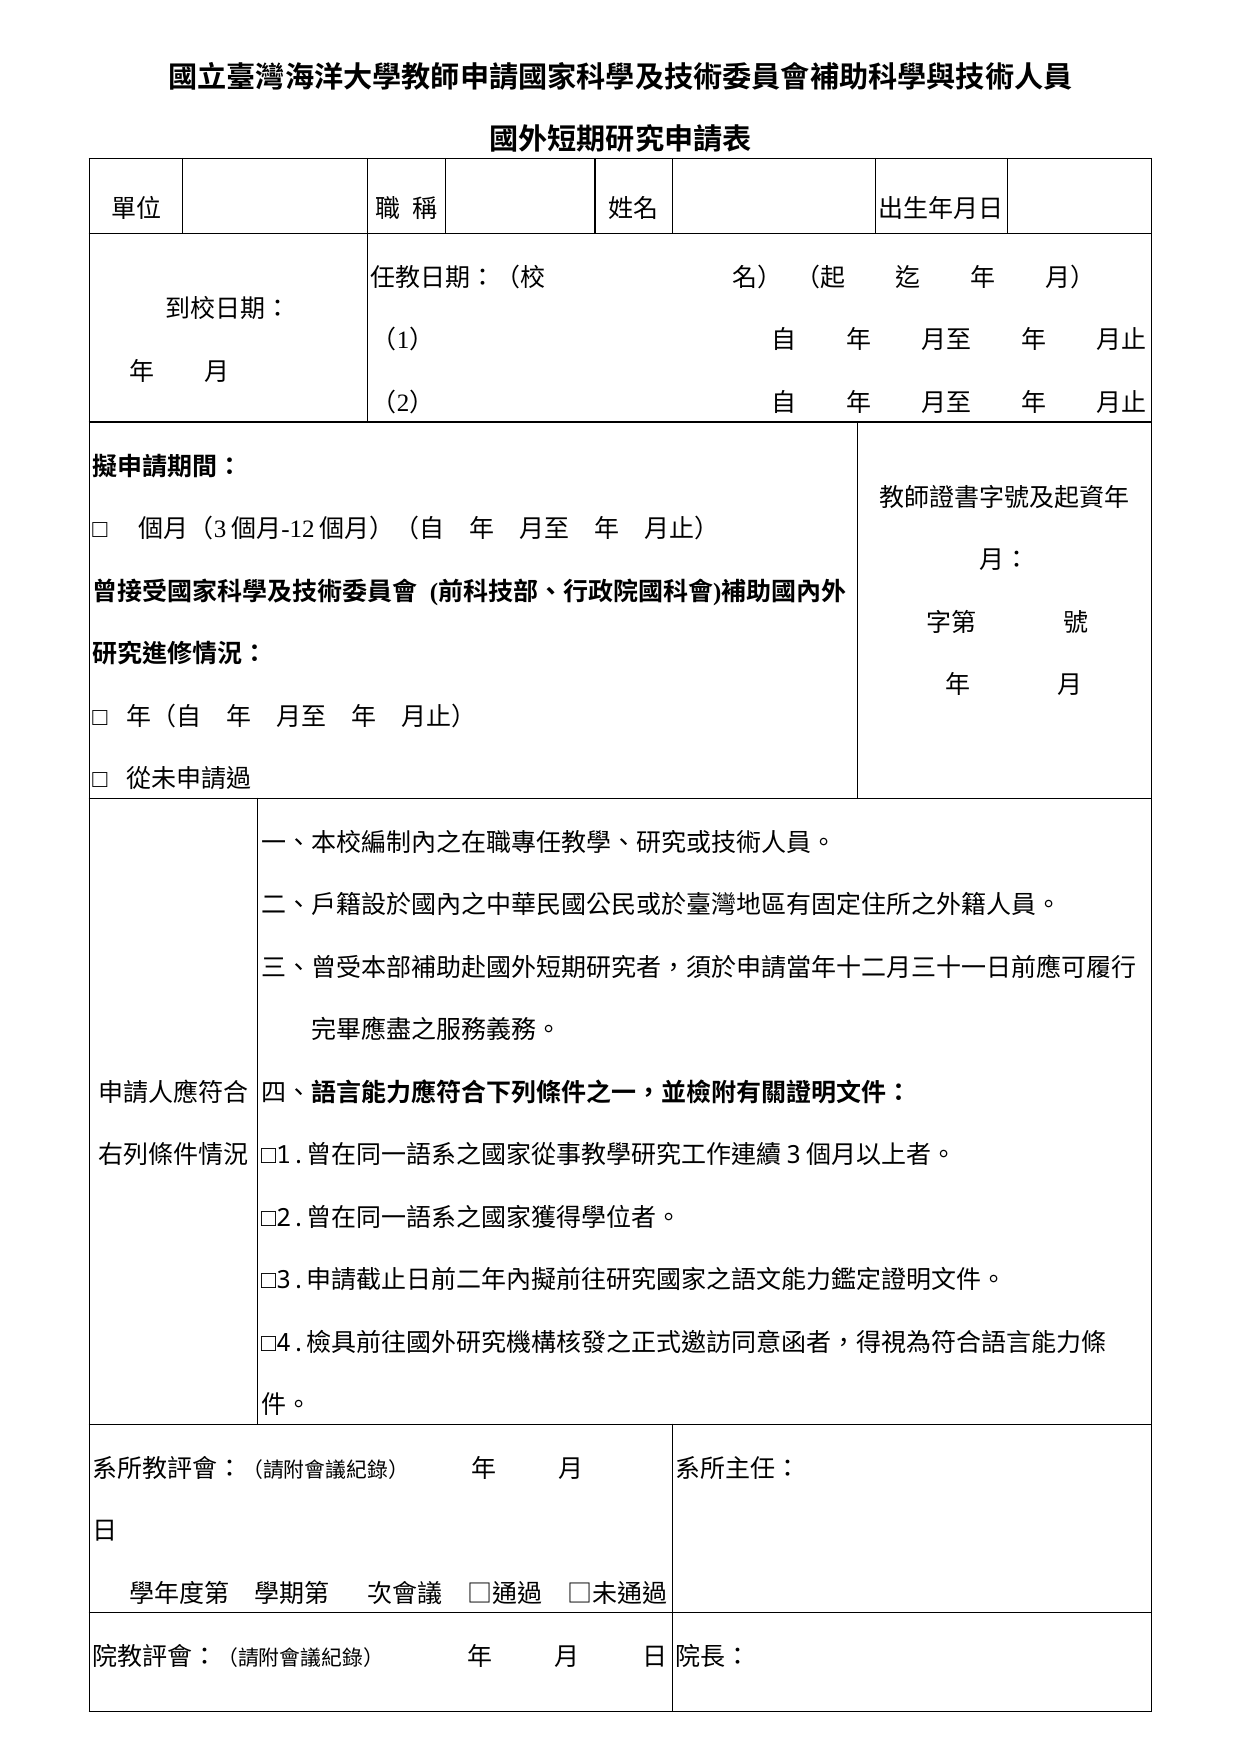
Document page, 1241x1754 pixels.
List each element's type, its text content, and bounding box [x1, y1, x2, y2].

table_header 姓名 [596, 159, 672, 233]
table_cell 申請人應符合右列條件情況 [90, 799, 257, 1423]
table_cell 一、本校編制內之在職專任教學、研究或技術人員。 二、戶籍設於國內之中華民國公民或於臺灣地區有固定住所之外籍人員。 三、曾受本部補助赴國外短期研究者，須於申請當年十二月三十一日前應可履行 完畢應盡之服務義務。 四、語言能力應符合下列條件之一，並檢附有關證明文件： □1.曾在同一語系之國家從事教學研究工作連續3個月以上者。 □2.曾在同一語系之國家獲得學位者。 □3.申請截止日前二年內擬前往研究國家之語文能力鑑定證明文件。 □4.檢具前往國外研究機構核發之正式邀訪同意函者，得視為符合語言能力條件。 [258, 799, 1151, 1423]
table_cell 任教日期：（校 名） （起 迄 年 月） （1） 自 年 月至 年 月止 （2） 自 年 月至 年 月止 [368, 234, 1151, 421]
table_cell 教師證書字號及起資年月： 字第 號 年 月 [858, 423, 1151, 797]
table_cell 系所主任： [673, 1425, 1151, 1612]
text 國立臺灣海洋大學教師申請國家科學及技術委員會補助科學與技術人員 [89, 33, 1152, 95]
table_cell 院長： [673, 1613, 1151, 1711]
table_header 出生年月日 [876, 159, 1007, 233]
table_header 職 稱 [368, 159, 445, 233]
table_cell 院教評會：（請附會議紀錄） 年 月 日 [90, 1613, 672, 1711]
table_cell 系所教評會：（請附會議紀錄） 年 月 日 學年度第 學期第 次會議 □通過 □未通過 [90, 1425, 672, 1612]
table_cell 擬申請期間： □ 個月（3個月-12個月）（自 年 月至 年 月止） 曾接受國家科學及技術委員會 (前科技部、行政院國科會)補助國內外研究進修情況： □ 年（自 年 月至 年 月止） □ 從未申請過 [90, 423, 857, 797]
table_cell 到校日期： 年 月 [90, 234, 367, 421]
table_header 單位 [90, 159, 182, 233]
table_header [183, 159, 367, 233]
table_header [673, 159, 875, 233]
table_header [446, 159, 594, 233]
table_header [1008, 159, 1151, 233]
text 國外短期研究申請表 [89, 95, 1152, 158]
